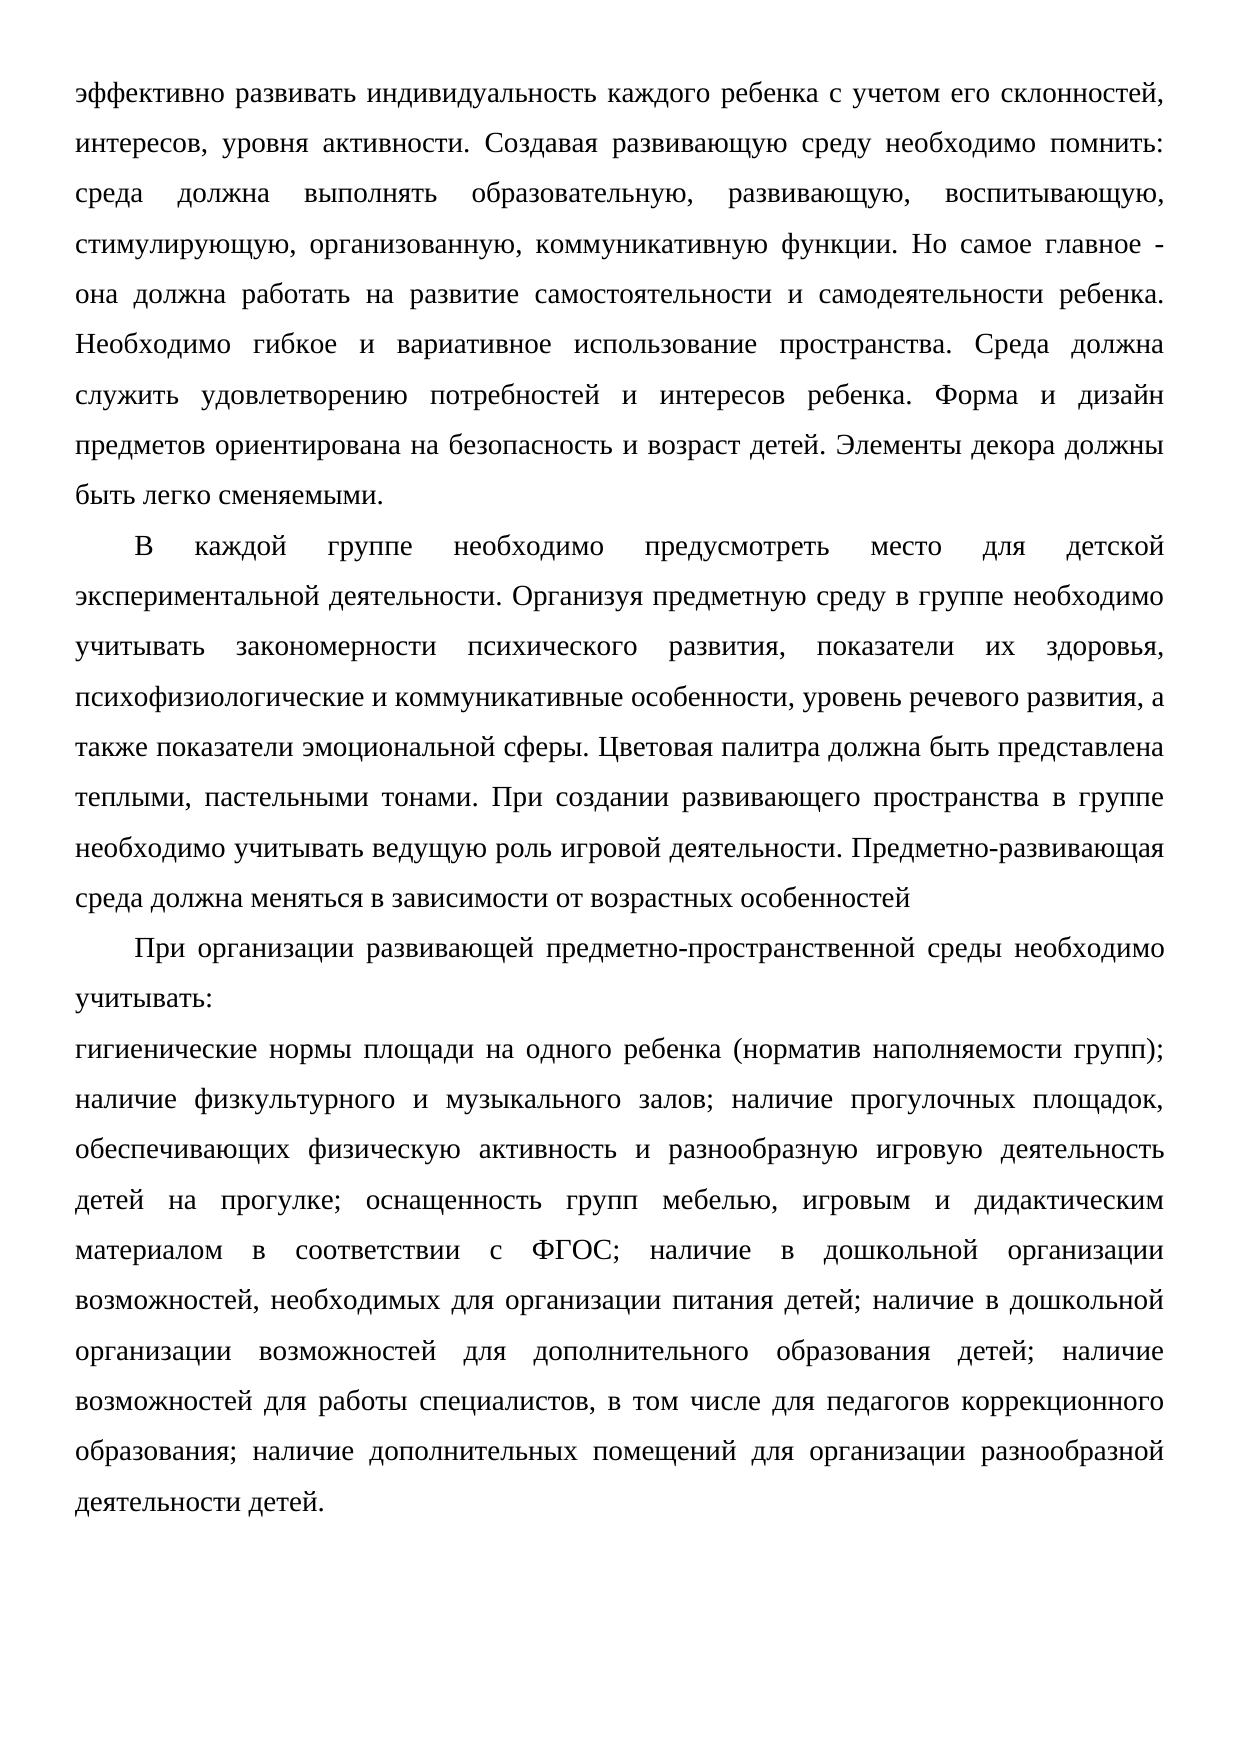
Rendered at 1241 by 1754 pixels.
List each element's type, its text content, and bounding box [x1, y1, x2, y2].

text гигиенические нормы площади на одного ребенка (норматив наполняемости групп); наличие физкультурного и музыкального залов; наличие прогулочных площадок, обеспечивающих физическую активность и разнообразную игровую деятельность детей на прогулке; оснащенность групп мебелью, игровым и дидактическим материалом в соответствии с ФГОС; наличие в дошкольной организации возможностей, необходимых для организации питания детей; наличие в дошкольной организации возможностей для дополнительного образования детей; наличие возможностей для работы специалистов, в том числе для педагогов коррекционного образования; наличие дополнительных помещений для организации разнообразной деятельности детей. [75, 1031, 1165, 1517]
text В каждой группе необходимо предусмотреть место для детской экспериментальной деятельности. Организуя предметную среду в группе необходимо учитывать закономерности психического развития, показатели их здоровья, психофизиологические и коммуникативные особенности, уровень речевого развития, а также показатели эмоциональной сферы. Цветовая палитра должна быть представлена теплыми, пастельными тонами. При создании развивающего пространства в группе необходимо учитывать ведущую роль игровой деятельности. Предметно-развивающая среда должна меняться в зависимости от возрастных особенностей [75, 528, 1165, 913]
text При организации развивающей предметно-пространственной среды необходимо учитывать: [75, 930, 1165, 1014]
text эффективно развивать индивидуальность каждого ребенка с учетом его склонностей, интересов, уровня активности. Создавая развивающую среду необходимо помнить: среда должна выполнять образовательную, развивающую, воспитывающую, стимулирующую, организованную, коммуникативную функции. Но самое главное - она должна работать на развитие самостоятельности и самодеятельности ребенка. Необходимо гибкое и вариативное использование пространства. Среда должна служить удовлетворению потребностей и интересов ребенка. Форма и дизайн предметов ориентирована на безопасность и возраст детей. Элементы декора должны быть легко сменяемыми. [75, 75, 1165, 511]
